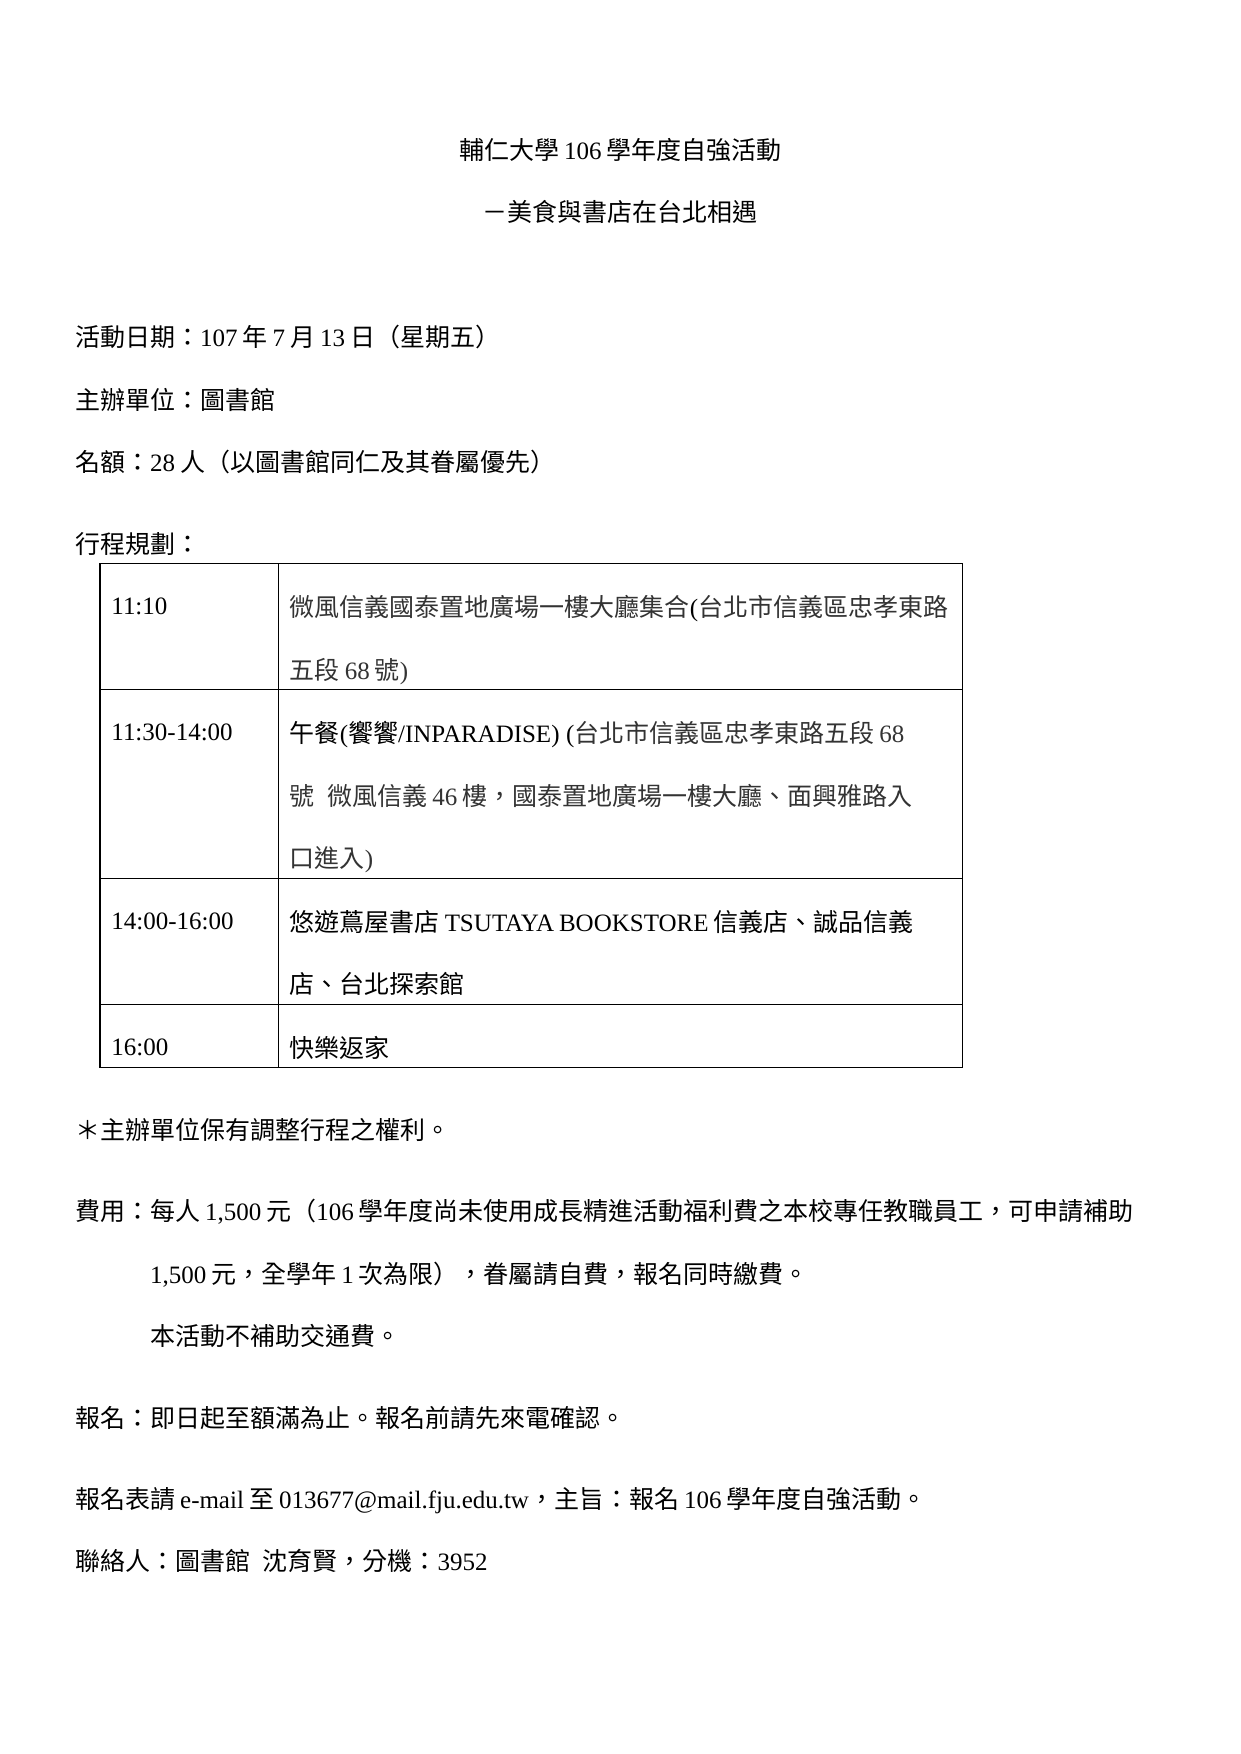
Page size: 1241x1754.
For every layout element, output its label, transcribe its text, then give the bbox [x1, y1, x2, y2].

text 報名：即日起至額滿為止。報名前請先來電確認。 [75, 1374, 1165, 1437]
table_header 微風信義國泰置地廣場一樓大廳集合(台北市信義區忠孝東路五段68號) [279, 564, 962, 689]
text 輔仁大學106學年度自強活動 [75, 107, 1165, 169]
text 費用：每人1,500元（106學年度尚未使用成長精進活動福利費之本校專任教職員工，可申請補助1,500元，全學年1次為限），眷屬請自費，報名同時繳費。 本活動不補助交通費。 [75, 1168, 1165, 1356]
text 聯絡人：圖書館 沈育賢，分機：3952 [75, 1518, 1165, 1581]
text 名額：28人（以圖書館同仁及其眷屬優先） [75, 419, 1165, 482]
table_cell 16:00 [101, 1005, 278, 1067]
table_cell 悠遊蔦屋書店TSUTAYA BOOKSTORE信義店、誠品信義店、台北探索館 [279, 879, 962, 1004]
table_cell 午餐(饗饗/INPARADISE) (台北市信義區忠孝東路五段68號 微風信義46樓，國泰置地廣場一樓大廳、面興雅路入口進入) [279, 690, 962, 878]
table_cell 快樂返家 [279, 1005, 962, 1067]
text －美食與書店在台北相遇 [75, 169, 1165, 232]
table_header 11:10 [101, 564, 278, 689]
table_cell 14:00-16:00 [101, 879, 278, 1004]
text 行程規劃： [75, 501, 1165, 563]
text 報名表請e-mail至013677@mail.fju.edu.tw，主旨：報名106學年度自強活動。 [75, 1456, 1165, 1518]
text 主辦單位：圖書館 [75, 357, 1165, 419]
text 活動日期：107年7月13日（星期五） [75, 294, 1165, 357]
table_cell 11:30-14:00 [101, 690, 278, 878]
text ＊主辦單位保有調整行程之權利。 [75, 1087, 1165, 1149]
